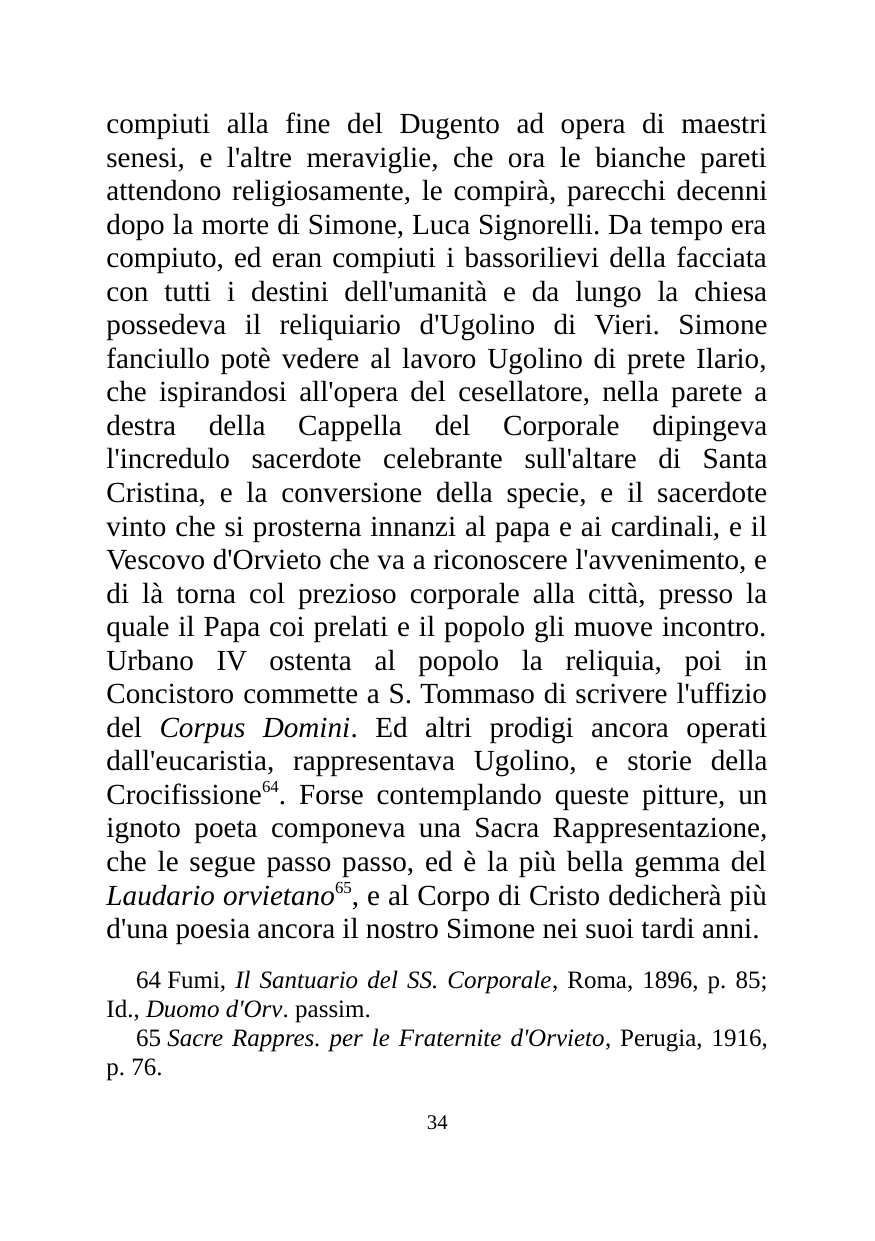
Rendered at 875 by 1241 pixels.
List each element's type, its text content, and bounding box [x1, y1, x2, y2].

text Sacre Rappres. per le Fraternite d'Orvieto, Perugia, 1916, p. 76. [106, 1023, 768, 1080]
text compiuti alla fine del Dugento ad opera di maestri senesi, e l'altre meraviglie, che ora le bianche pareti attendono religiosamente, le compirà, parecchi decenni dopo la morte di Simone, Luca Signorelli. Da tempo era compiuto, ed eran compiuti i bassorilievi della facciata con tutti i destini dell'umanità e da lungo la chiesa possedeva il reliquiario d'Ugolino di Vieri. Simone fanciullo potè vedere al lavoro Ugolino di prete Ilario, che ispirandosi all'opera del cesellatore, nella parete a destra della Cappella del Corporale dipingeva l'incredulo sacerdote celebrante sull'altare di Santa Cristina, e la conversione della specie, e il sacerdote vinto che si prosterna innanzi al papa e ai cardinali, e il Vescovo d'Orvieto che va a riconoscere l'avvenimento, e di là torna col prezioso corporale alla città, presso la quale il Papa coi prelati e il popolo gli muove incontro. Urbano IV ostenta al popolo la reliquia, poi in Concistoro commette a S. Tommaso di scrivere l'uffizio del Corpus Domini. Ed altri prodigi ancora operati dall'eucaristia, rappresentava Ugolino, e storie della Crocifissione. Forse contemplando queste pitture, un ignoto poeta componeva una Sacra Rappresentazione, che le segue passo passo, ed è la più bella gemma del Laudario orvietano, e al Corpo di Cristo dedicherà più d'una poesia ancora il nostro Simone nei suoi tardi anni. [106, 106, 768, 945]
text Fumi, Il Santuario del SS. Corporale, Roma, 1896, p. 85; Id., Duomo d'Orv. passim. [106, 965, 768, 1023]
